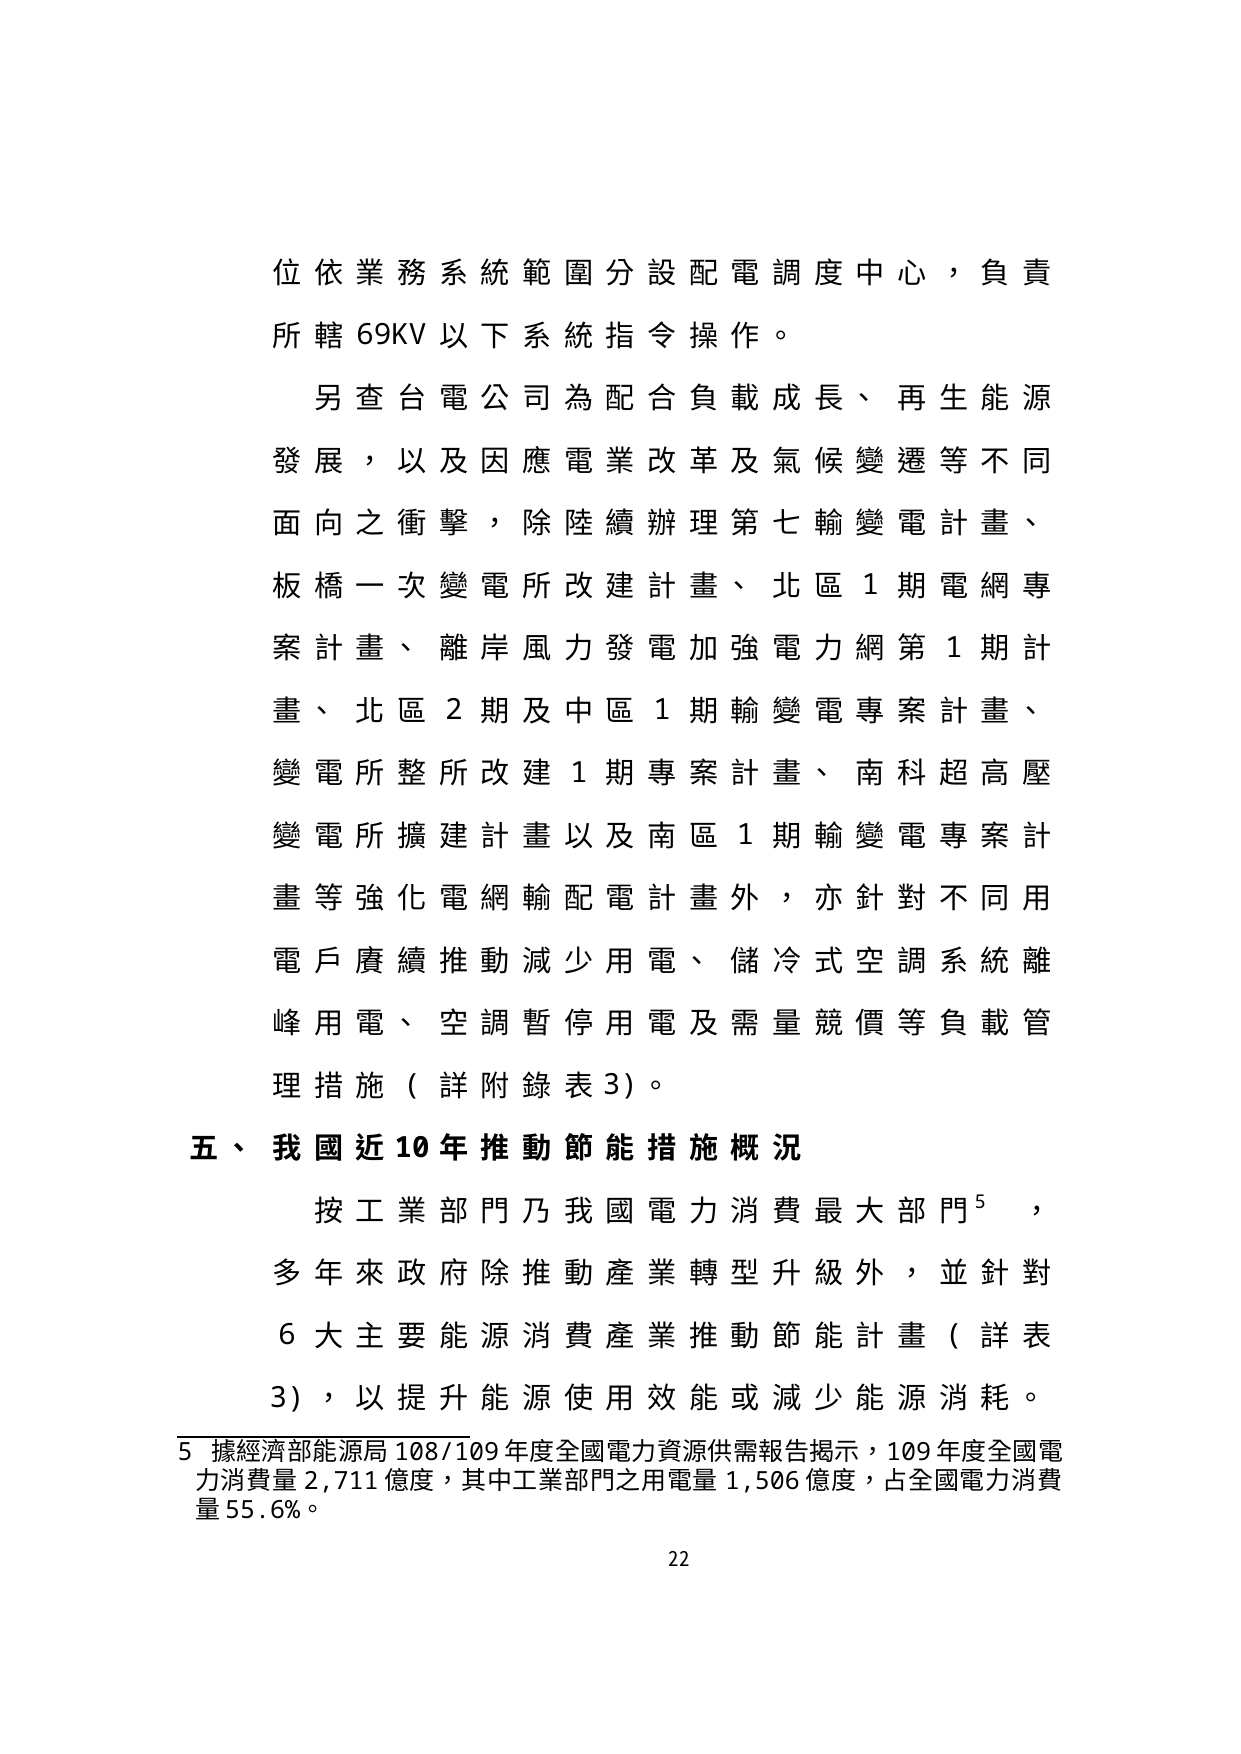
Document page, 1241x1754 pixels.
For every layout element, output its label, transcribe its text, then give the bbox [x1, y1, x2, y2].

text 經查台電公司依據調度權責範圍設立中央、區域及配電等三級調度中心，執行電力調度運轉任務，且為符合異地實體備援規定，中央調度中心分置於台北及高雄兩地，負責系統電源調度及345KV系統及161KV系統跨轄區指令操作；各區域供電單位依供電系統範圍分設區域調度中心，負責所轄161KV系統及69KV(含)系統指令操作；各區域配電單位依業務系統範圍分設配電調度中心，負責所轄69KV以下系統指令操作。 [242, 229, 1058, 354]
text 五、我國近10年推動節能措施概況 [183, 1104, 1058, 1167]
text 另查台電公司為配合負載成長、再生能源發展，以及因應電業改革及氣候變遷等不同面向之衝擊，除陸續辦理第七輸變電計畫、板橋一次變電所改建計畫、北區1期電網專案計畫、離岸風力發電加強電力網第1期計畫、北區2期及中區1期輸變電專案計畫、變電所整所改建1期專案計畫、南科超高壓變電所擴建計畫以及南區1期輸變電專案計畫等強化電網輸配電計畫外，亦針對不同用電戶賡續推動減少用電、儲冷式空調系統離峰用電、空調暫停用電及需量競價等負載管理措施(詳附錄表3)。 [242, 354, 1058, 1104]
text 據經濟部能源局108/109年度全國電力資源供需報告揭示，109年度全國電力消費量2,711億度，其中工業部門之用電量1,506億度，占全國電力消費量55.6%。 [177, 1437, 1063, 1525]
text 按工業部門乃我國電力消費最大部門，多年來政府除推動產業轉型升級外，並針對6大主要能源消費產業推動節能計畫(詳表3)，以提升能源使用效能或減少能源消耗。 [242, 1167, 1058, 1417]
